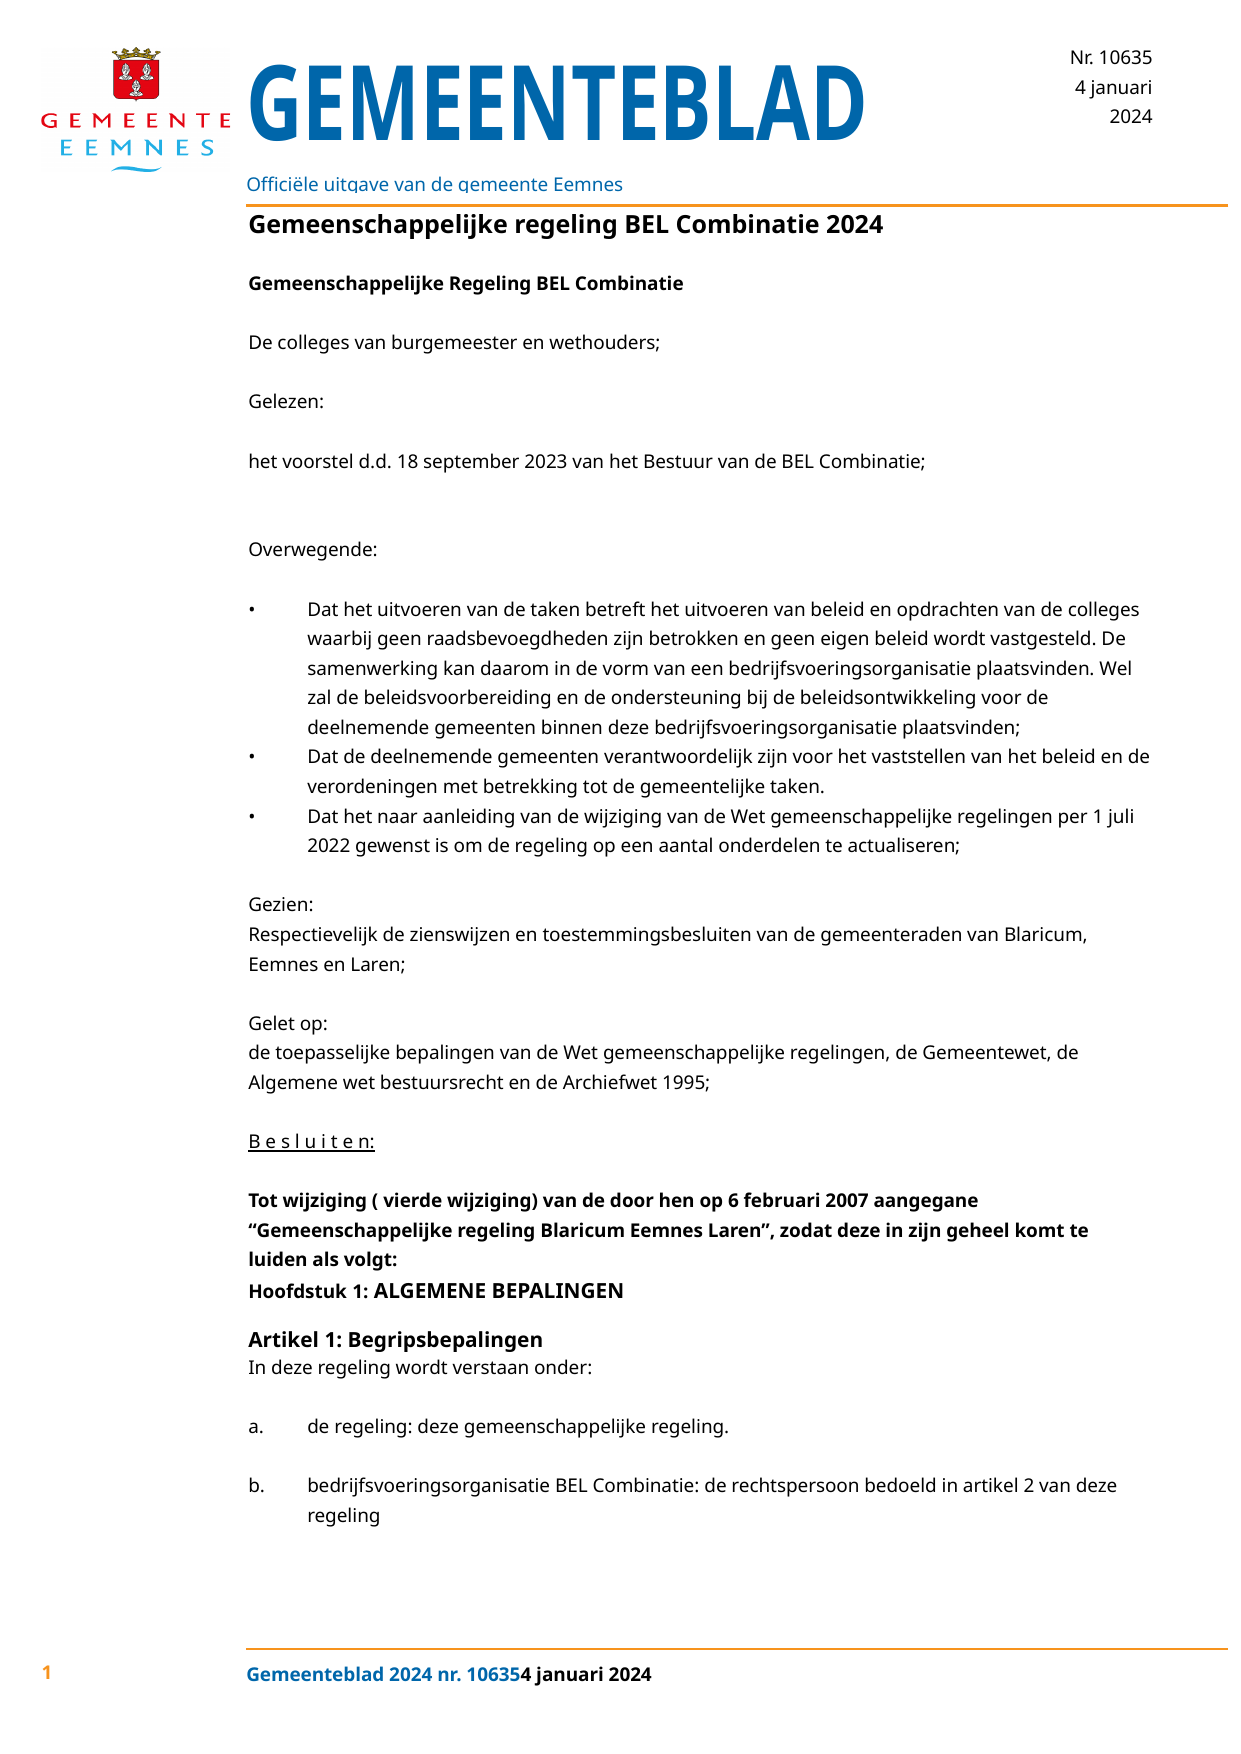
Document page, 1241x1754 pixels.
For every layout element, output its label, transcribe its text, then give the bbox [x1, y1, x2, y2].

list de regeling: deze gemeenschappelijke regeling. [248, 1413, 1152, 1439]
text Hoofdstuk 1: ALGEMENE BEPALINGEN [248, 1276, 1152, 1304]
text Gezien: [248, 892, 1152, 917]
text De colleges van burgemeester en wethouders; [248, 329, 1152, 355]
list bedrijfsvoeringsorganisatie BEL Combinatie: de rechtspersoon bedoeld in artikel 2 van deze regeling [248, 1472, 1152, 1527]
text Gemeenschappelijke Regeling BEL Combinatie [248, 270, 1152, 296]
text het voorstel d.d. 18 september 2023 van het Bestuur van de BEL Combinatie; [248, 448, 1152, 473]
text Tot wijziging ( vierde wijziging) van de door hen op 6 februari 2007 aangegane “Gemeenschappelijke regeling Blaricum Eemnes Laren”, zodat deze in zijn geheel komt te luiden als volgt: [248, 1187, 1152, 1272]
picture [41, 47, 231, 172]
list Dat de deelnemende gemeenten verantwoordelijk zijn voor het vaststellen van het beleid en de verordeningen met betrekking tot de gemeentelijke taken. [248, 744, 1152, 799]
text Artikel 1: Begripsbepalingen [248, 1325, 1152, 1354]
text In deze regeling wordt verstaan onder: [248, 1354, 1152, 1379]
text Gemeenschappelijke regeling BEL Combinatie 2024 [248, 207, 1152, 241]
list Dat het naar aanleiding van de wijziging van de Wet gemeenschappelijke regelingen per 1 juli 2022 gewenst is om de regeling op een aantal onderdelen te actualiseren; [248, 803, 1152, 858]
text Gelezen: [248, 389, 1152, 414]
text Overwegende: [248, 537, 1152, 562]
text de toepasselijke bepalingen van de Wet gemeenschappelijke regelingen, de Gemeentewet, de Algemene wet bestuursrecht en de Archiefwet 1995; [248, 1039, 1152, 1095]
text Respectievelijk de zienswijzen en toestemmingsbesluiten van de gemeenteraden van Blaricum, Eemnes en Laren; [248, 921, 1152, 976]
list Dat het uitvoeren van de taken betreft het uitvoeren van beleid en opdrachten van de colleges waarbij geen raadsbevoegdheden zijn betrokken en geen eigen beleid wordt vastgesteld. De samenwerking kan daarom in de vorm van een bedrijfsvoeringsorganisatie plaatsvinden. Wel zal de beleidsvoorbereiding en de ondersteuning bij de beleidsontwikkeling voor de deelnemende gemeenten binnen deze bedrijfsvoeringsorganisatie plaatsvinden; [248, 596, 1152, 740]
text B e s l u i t e n: [248, 1128, 1152, 1154]
text Gelet op: [248, 1010, 1152, 1036]
